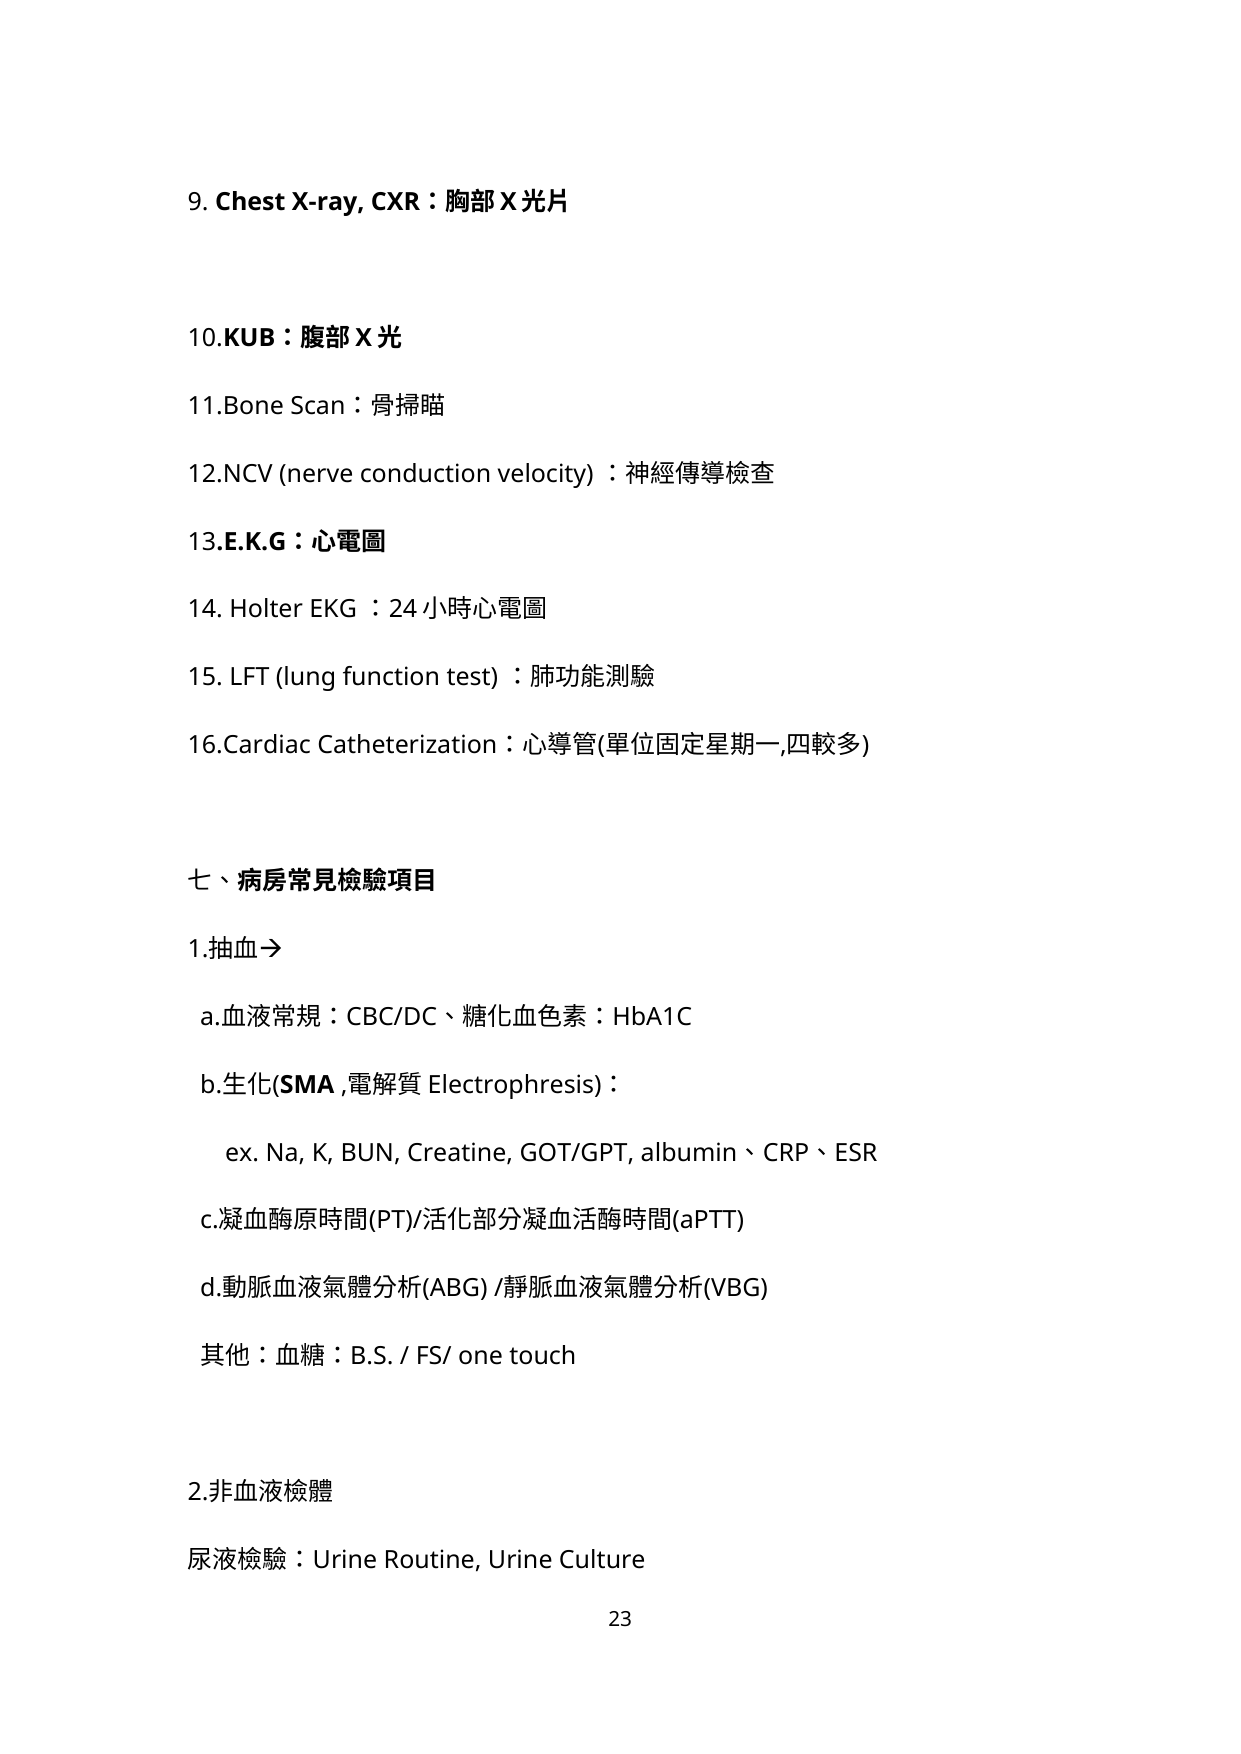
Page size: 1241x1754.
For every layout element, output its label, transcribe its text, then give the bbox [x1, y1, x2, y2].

text 七、病房常見檢驗項目 [187, 837, 1053, 899]
text 9. Chest X-ray, CXR：胸部X光片 [187, 158, 1053, 221]
text a.血液常規：CBC/DC、糖化血色素：HbA1C [187, 973, 1053, 1035]
text ex. Na, K, BUN, Creatine, GOT/GPT, albumin、CRP、ESR [187, 1108, 1053, 1171]
text 15. LFT (lung function test) ：肺功能測驗 [187, 633, 1053, 696]
text c.凝血酶原時間(PT)/活化部分凝血活酶時間(aPTT) [187, 1176, 1053, 1239]
text b.生化(SMA ,電解質Electrophresis)： [187, 1041, 1053, 1103]
text 11.Bone Scan：骨掃瞄 [187, 362, 1053, 424]
text 14. Holter EKG ：24小時心電圖 [187, 565, 1053, 628]
text 10.KUB：腹部X光 [187, 294, 1053, 356]
text 1.抽血 [187, 905, 1053, 967]
text 13.E.K.G：心電圖 [187, 497, 1053, 560]
text 尿液檢驗：Urine Routine, Urine Culture [187, 1516, 1053, 1578]
text 2.非血液檢體 [187, 1448, 1053, 1510]
text d.動脈血液氣體分析(ABG) /靜脈血液氣體分析(VBG) [187, 1244, 1053, 1307]
text 12.NCV (nerve conduction velocity) ：神經傳導檢查 [187, 429, 1053, 492]
text 其他：血糖：B.S. / FS/ one touch [187, 1312, 1053, 1375]
text 16.Cardiac Catheterization：心導管(單位固定星期一,四較多) [187, 701, 1053, 764]
